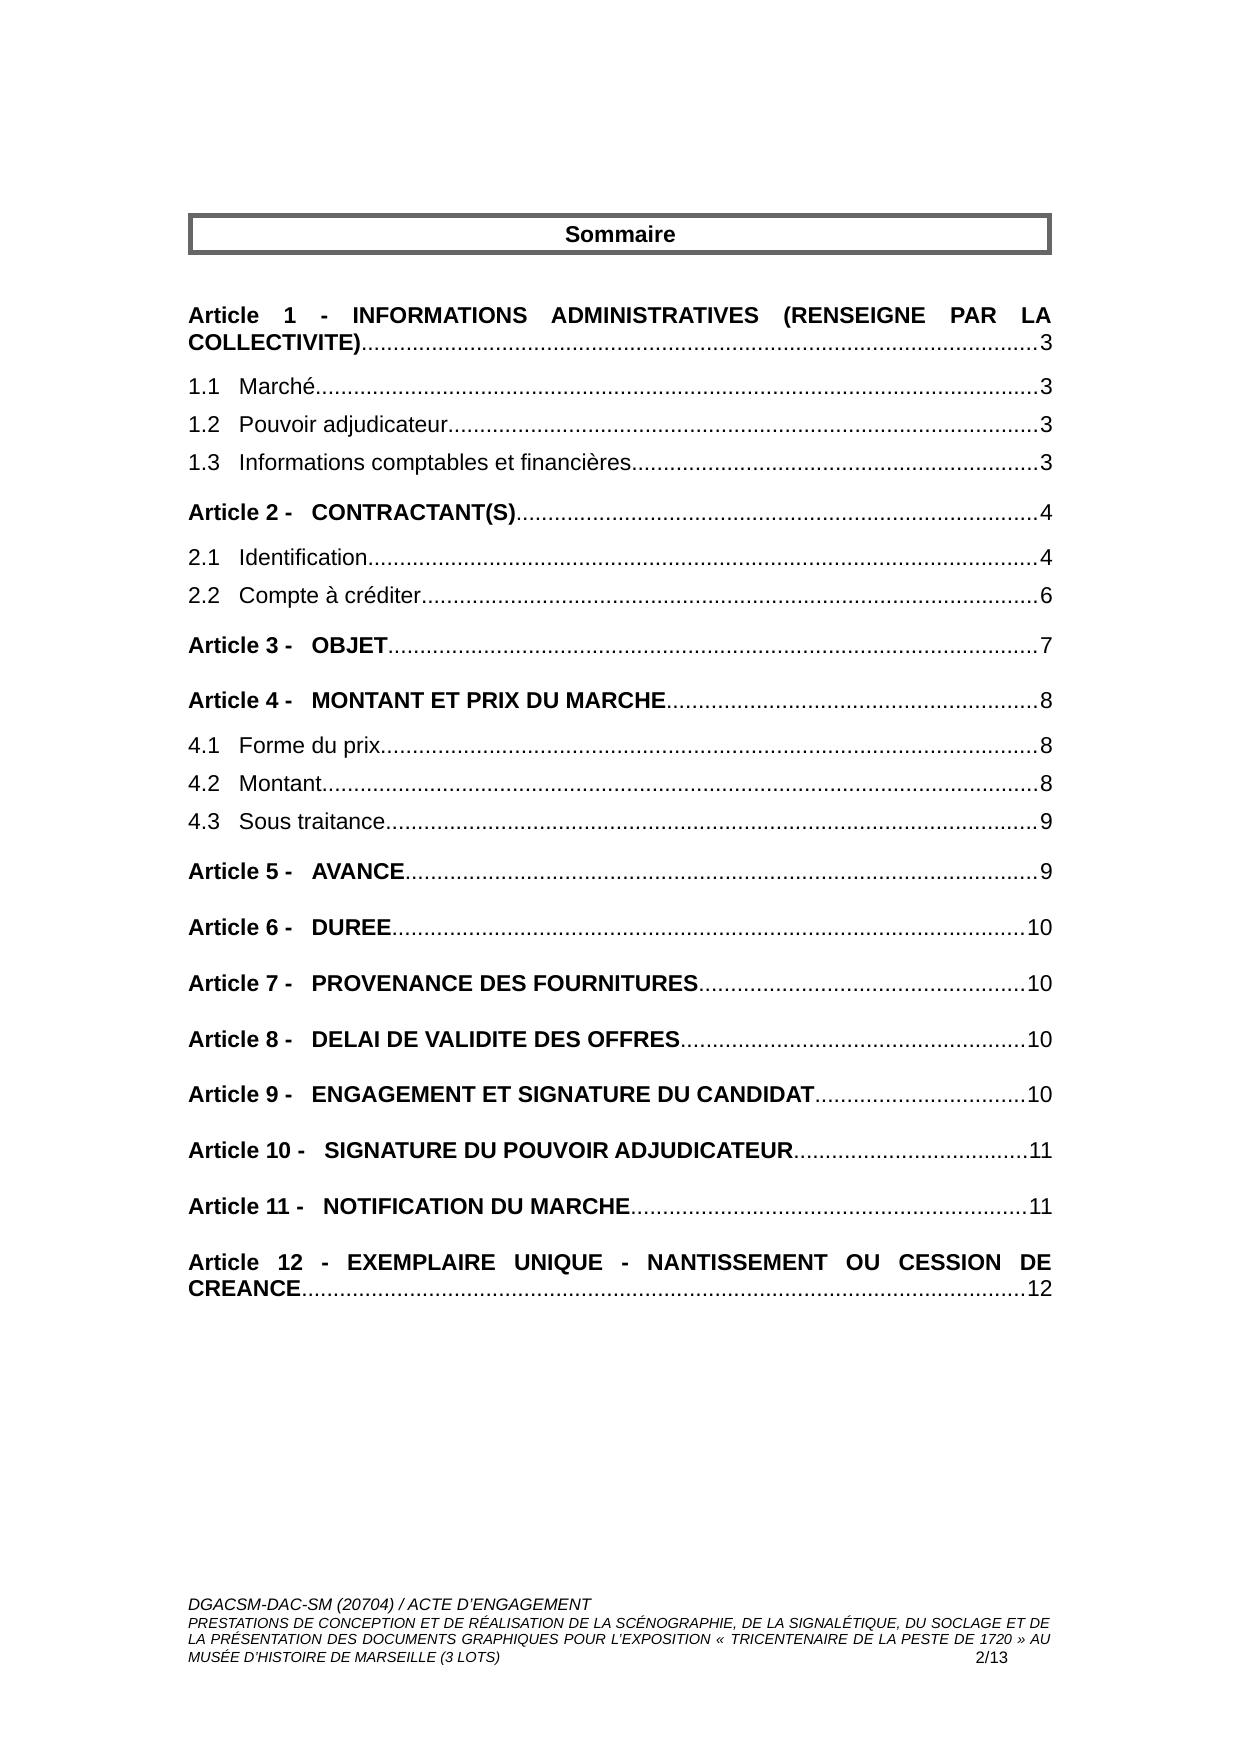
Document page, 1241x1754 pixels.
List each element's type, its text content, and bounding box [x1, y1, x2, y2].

text 4.3 Sous traitance 9 [188, 808, 1052, 834]
text Article 7 - PROVENANCE DES FOURNITURES 10 [188, 970, 1052, 996]
text Article 10 - SIGNATURE DU POUVOIR ADJUDICATEUR 11 [188, 1137, 1052, 1163]
text 4.2 Montant 8 [188, 770, 1052, 796]
text Article 6 - DUREE 10 [188, 914, 1052, 940]
text Article 9 - ENGAGEMENT ET SIGNATURE DU CANDIDAT 10 [188, 1081, 1052, 1108]
text 1.3 Informations comptables et financières 3 [188, 449, 1052, 476]
text 1.2 Pouvoir adjudicateur 3 [188, 411, 1052, 437]
text Article 5 - AVANCE 9 [188, 858, 1052, 884]
text 2.2 Compte à créditer 6 [188, 582, 1052, 608]
text Article 12 - EXEMPLAIRE UNIQUE - NANTISSEMENT OU CESSION DE CREANCE 12 [188, 1249, 1052, 1302]
text Article 1 - INFORMATIONS ADMINISTRATIVES (RENSEIGNE PAR LA COLLECTIVITE) 3 [188, 302, 1052, 355]
text Article 2 - CONTRACTANT(S) 4 [188, 499, 1052, 526]
text Article 4 - MONTANT ET PRIX DU MARCHE 8 [188, 687, 1052, 714]
text 1.1 Marché 3 [188, 373, 1052, 399]
text 4.1 Forme du prix 8 [188, 732, 1052, 758]
text 2.1 Identification 4 [188, 543, 1052, 570]
subtitle Sommaire [193, 218, 1047, 250]
text Article 8 - DELAI DE VALIDITE DES OFFRES 10 [188, 1026, 1052, 1052]
text Article 3 - OBJET 7 [188, 632, 1052, 658]
text Article 11 - NOTIFICATION DU MARCHE 11 [188, 1193, 1052, 1219]
